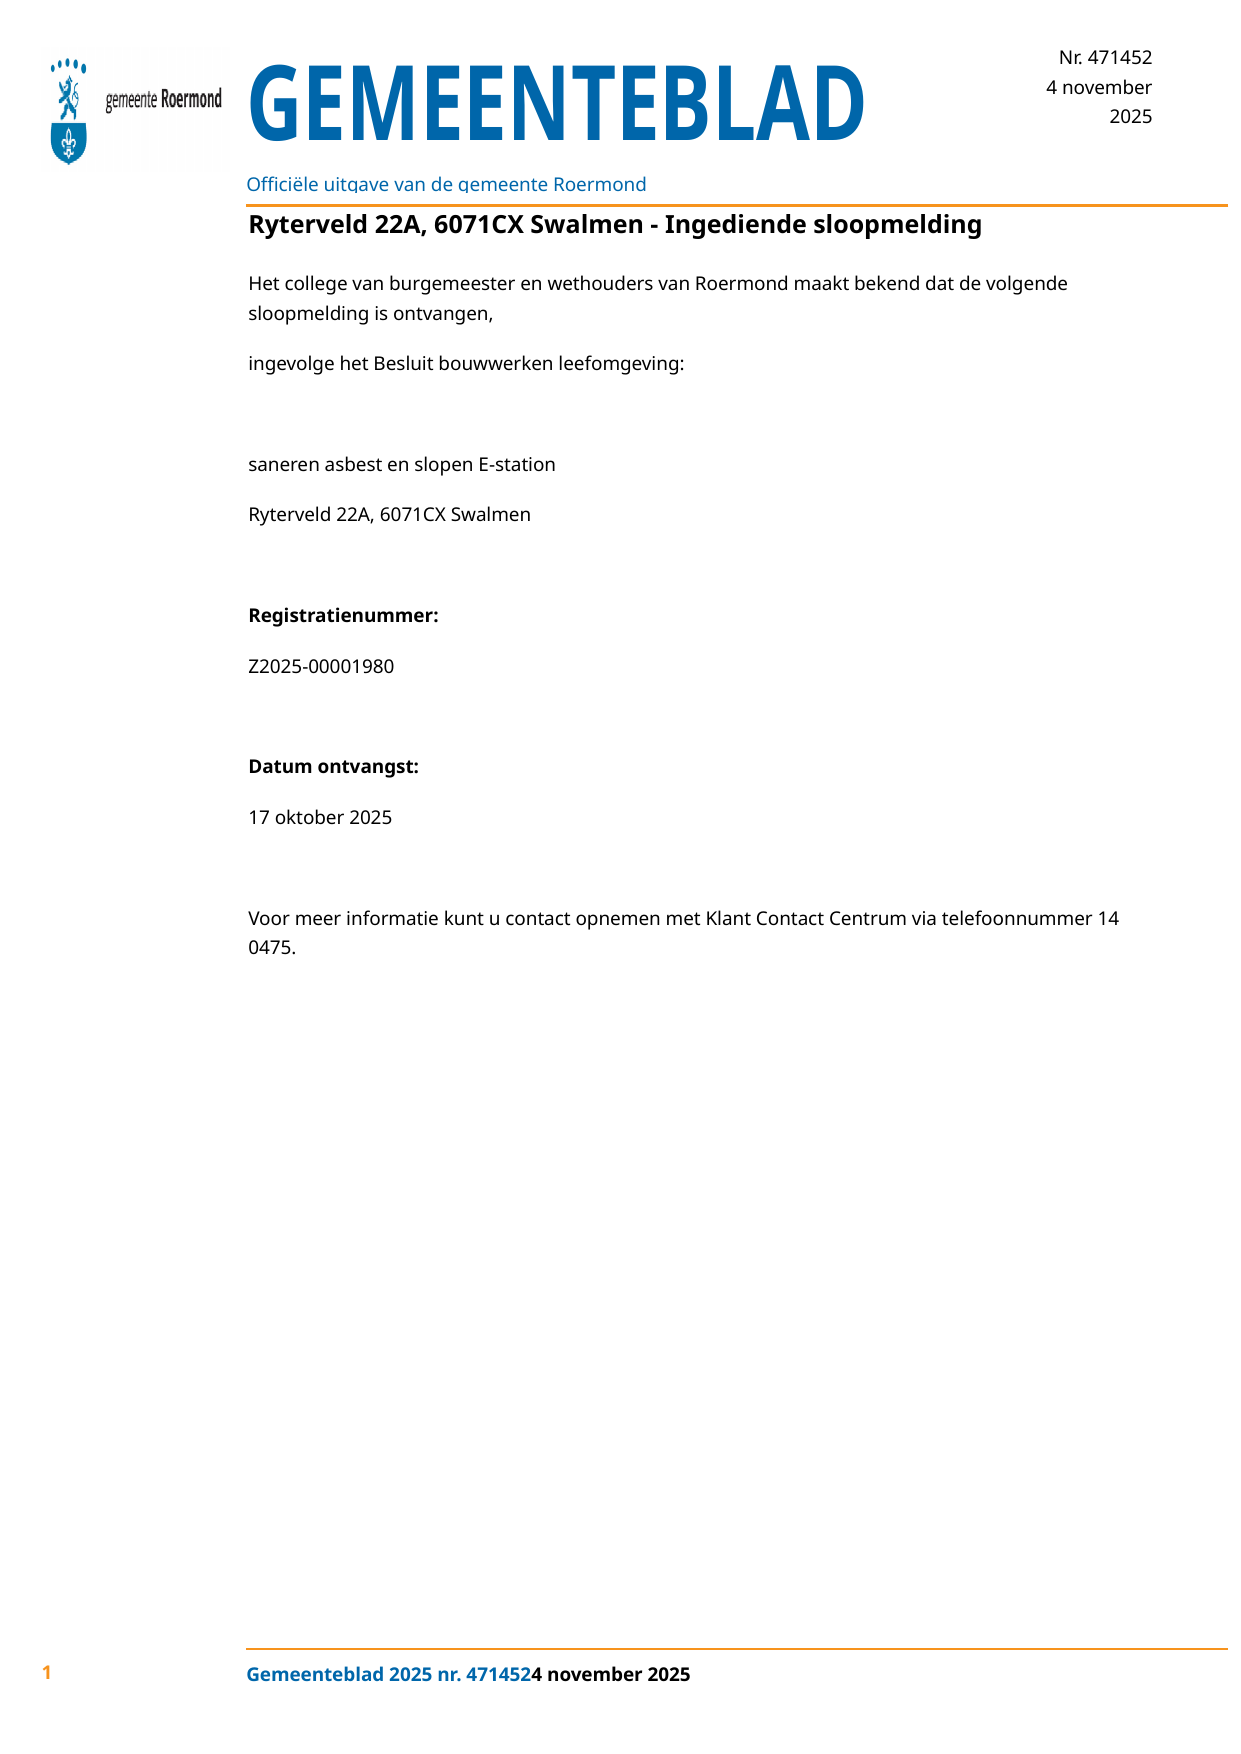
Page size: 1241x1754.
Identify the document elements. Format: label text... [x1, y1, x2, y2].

text 17 oktober 2025 [248, 804, 1152, 830]
text Ryterveld 22A, 6071CX Swalmen - Ingediende sloopmelding [248, 207, 1152, 241]
text ingevolge het Besluit bouwwerken leefomgeving: [248, 350, 1152, 376]
text Datum ontvangst: [248, 754, 1152, 779]
text Het college van burgemeester en wethouders van Roermond maakt bekend dat de volgende sloopmelding is ontvangen, [248, 270, 1152, 326]
text Voor meer informatie kunt u contact opnemen met Klant Contact Centrum via telefoonnummer 14 0475. [248, 905, 1152, 960]
text Ryterveld 22A, 6071CX Swalmen [248, 502, 1152, 527]
text saneren asbest en slopen E-station [248, 451, 1152, 477]
text Registratienummer: [248, 602, 1152, 628]
picture [41, 47, 231, 172]
text Z2025-00001980 [248, 653, 1152, 678]
